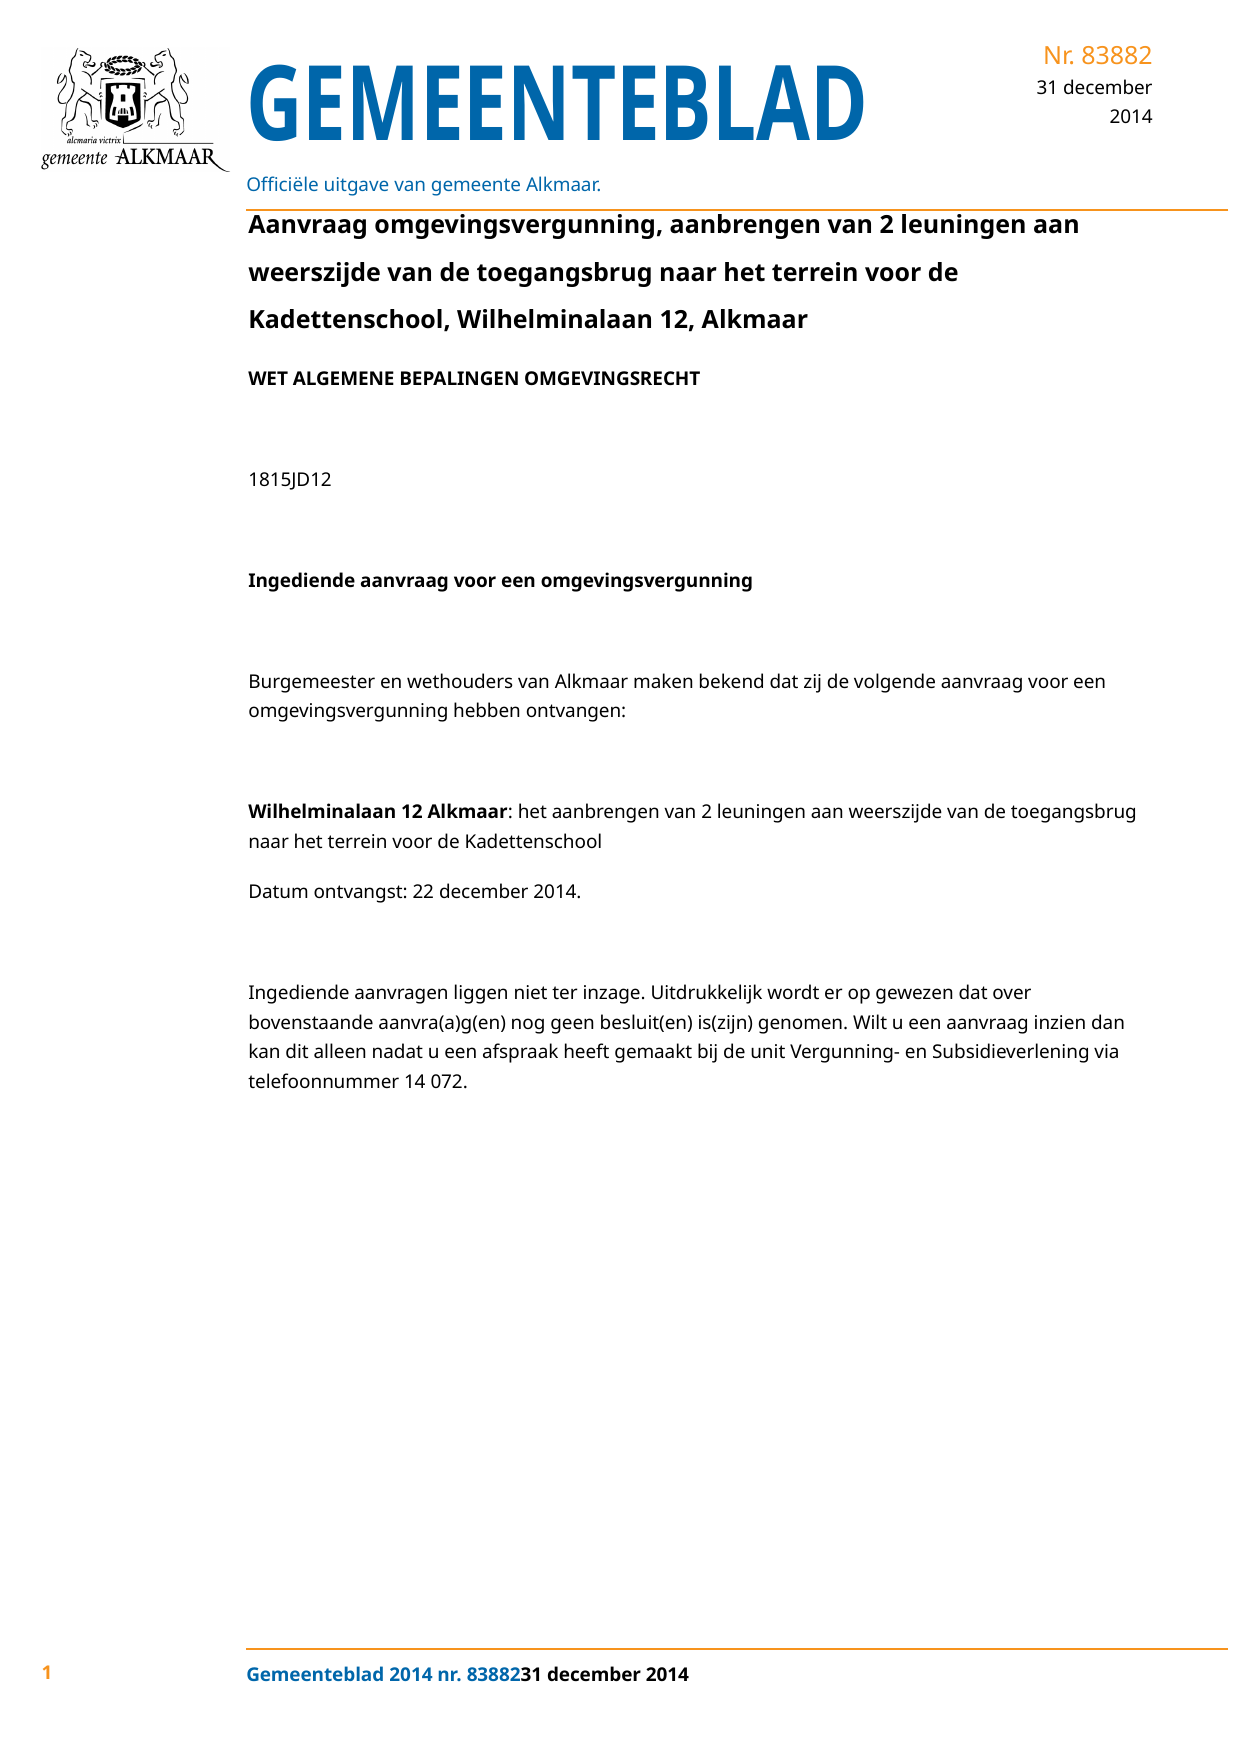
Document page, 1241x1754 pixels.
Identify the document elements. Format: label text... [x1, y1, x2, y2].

text Ingediende aanvragen liggen niet ter inzage. Uitdrukkelijk wordt er op gewezen dat over bovenstaande aanvra(a)g(en) nog geen besluit(en) is(zijn) genomen. Wilt u een aanvraag inzien dan kan dit alleen nadat u een afspraak heeft gemaakt bij de unit Vergunning- en Subsidieverlening via telefoonnummer 14 072. [248, 979, 1152, 1094]
text Burgemeester en wethouders van Alkmaar maken bekend dat zij de volgende aanvraag voor een omgevingsvergunning hebben ontvangen: [248, 668, 1152, 723]
picture [41, 47, 231, 172]
text Aanvraag omgevingsvergunning, aanbrengen van 2 leuningen aan weerszijde van de toegangsbrug naar het terrein voor de Kadettenschool, Wilhelminalaan 12, Alkmaar [248, 211, 1152, 336]
text Datum ontvangst: 22 december 2014. [248, 878, 1152, 904]
text Wilhelminalaan 12 Alkmaar: het aanbrengen van 2 leuningen aan weerszijde van de toegangsbrug naar het terrein voor de Kadettenschool [248, 798, 1152, 854]
text 1815JD12 [248, 466, 1152, 492]
text WET ALGEMENE BEPALINGEN OMGEVINGSRECHT [248, 366, 1152, 391]
text Ingediende aanvraag voor een omgevingsvergunning [248, 567, 1152, 593]
